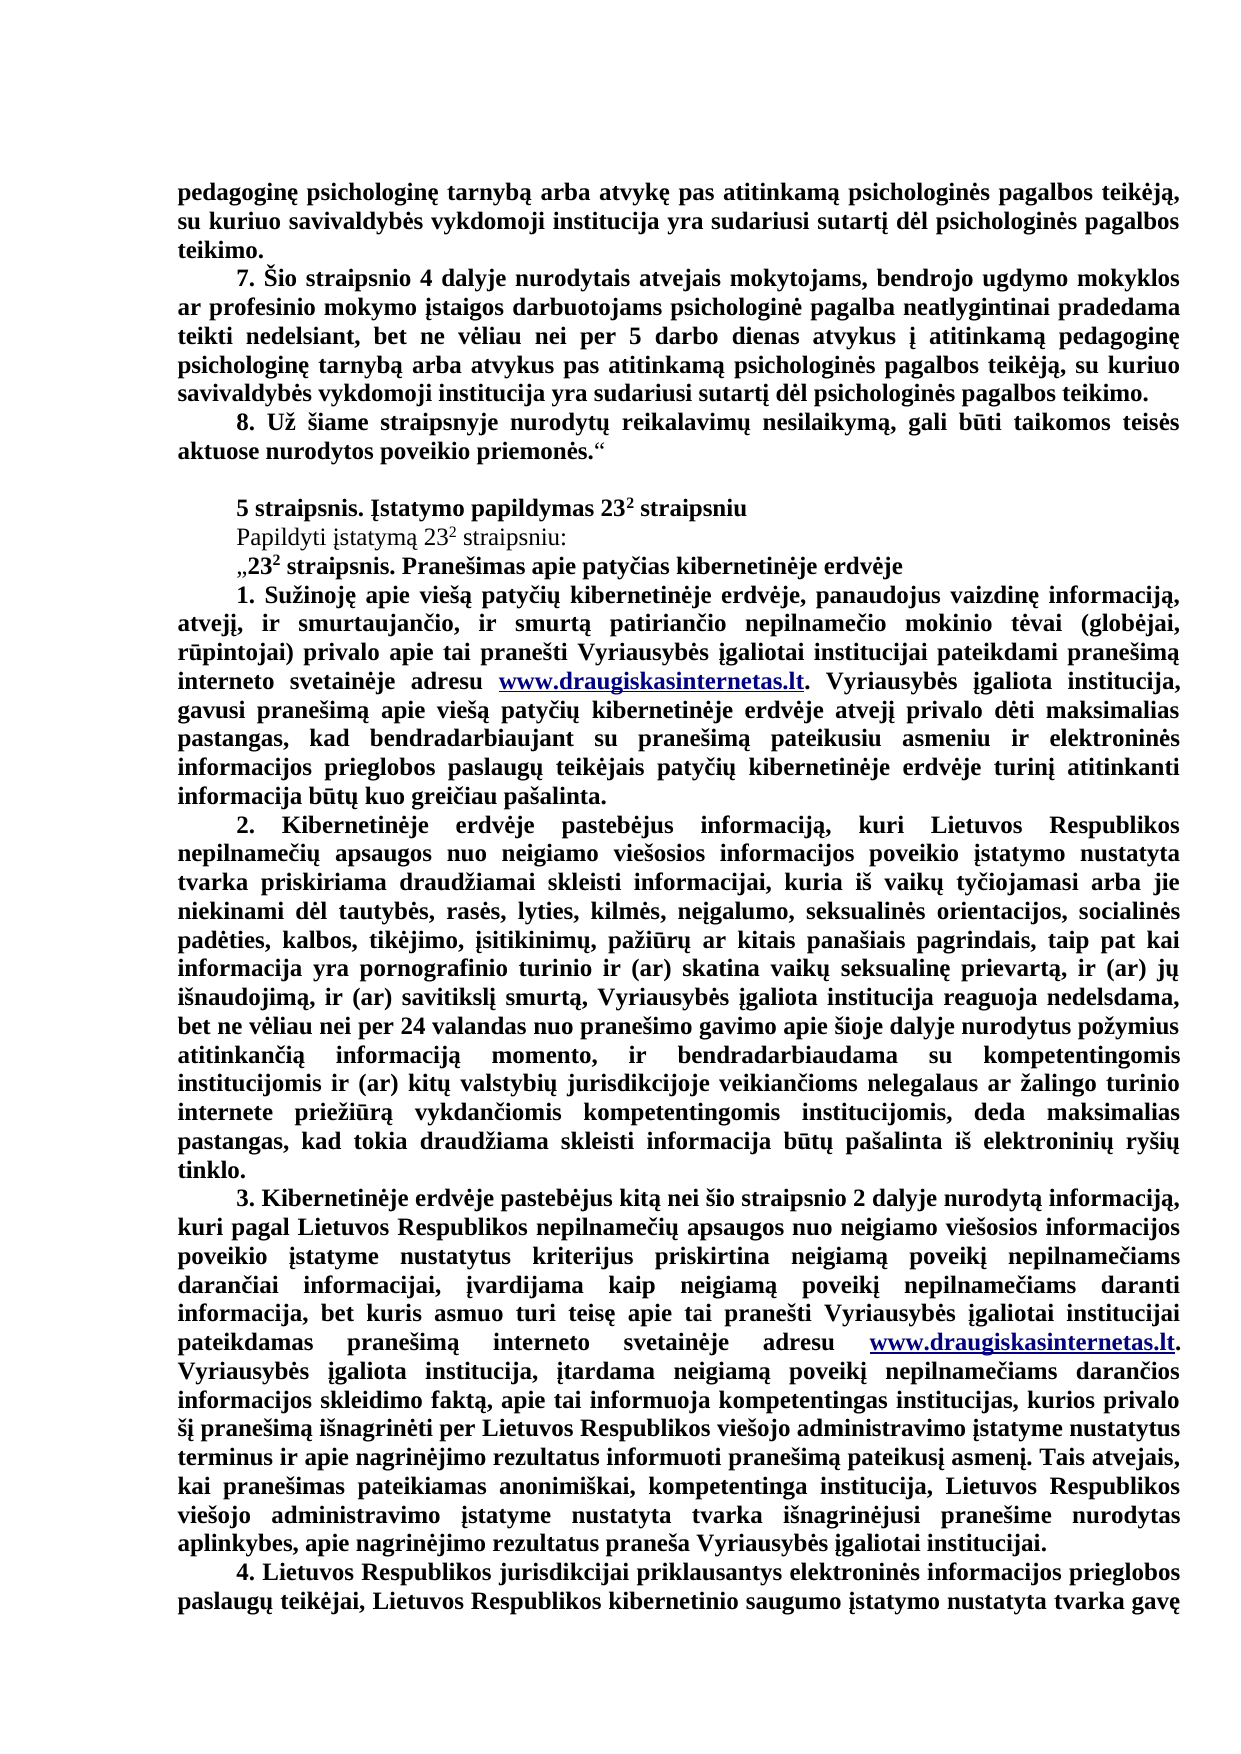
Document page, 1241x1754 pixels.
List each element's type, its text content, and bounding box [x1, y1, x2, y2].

text 2. Kibernetinėje erdvėje pastebėjus informaciją, kuri Lietuvos Respublikos nepilnamečių apsaugos nuo neigiamo viešosios informacijos poveikio įstatymo nustatyta tvarka priskiriama draudžiamai skleisti informacijai, kuria iš vaikų tyčiojamasi arba jie niekinami dėl tautybės, rasės, lyties, kilmės, neįgalumo, seksualinės orientacijos, socialinės padėties, kalbos, tikėjimo, įsitikinimų, pažiūrų ar kitais panašiais pagrindais, taip pat kai informacija yra pornografinio turinio ir (ar) skatina vaikų seksualinę prievartą, ir (ar) jų išnaudojimą, ir (ar) savitikslį smurtą, Vyriausybės įgaliota institucija reaguoja nedelsdama, bet ne vėliau nei per 24 valandas nuo pranešimo gavimo apie šioje dalyje nurodytus požymius atitinkančią informaciją momento, ir bendradarbiaudama su kompetentingomis institucijomis ir (ar) kitų valstybių jurisdikcijoje veikiančioms nelegalaus ar žalingo turinio internete priežiūrą vykdančiomis kompetentingomis institucijomis, deda maksimalias pastangas, kad tokia draudžiama skleisti informacija būtų pašalinta iš elektroninių ryšių tinklo. [177, 810, 1181, 1183]
text 8. Už šiame straipsnyje nurodytų reikalavimų nesilaikymą, gali būti taikomos teisės aktuose nurodytos poveikio priemonės.“ [177, 407, 1181, 465]
text 7. Šio straipsnio 4 dalyje nurodytais atvejais mokytojams, bendrojo ugdymo mokyklos ar profesinio mokymo įstaigos darbuotojams psichologinė pagalba neatlygintinai pradedama teikti nedelsiant, bet ne vėliau nei per 5 darbo dienas atvykus į atitinkamą pedagoginę psichologinę tarnybą arba atvykus pas atitinkamą psichologinės pagalbos teikėją, su kuriuo savivaldybės vykdomoji institucija yra sudariusi sutartį dėl psichologinės pagalbos teikimo. [177, 263, 1181, 407]
text pedagoginę psichologinę tarnybą arba atvykę pas atitinkamą psichologinės pagalbos teikėją, su kuriuo savivaldybės vykdomoji institucija yra sudariusi sutartį dėl psichologinės pagalbos teikimo. [177, 177, 1181, 263]
text Papildyti įstatymą 232 straipsniu: [177, 522, 1181, 551]
text „232 straipsnis. Pranešimas apie patyčias kibernetinėje erdvėje [177, 551, 1181, 580]
text 3. Kibernetinėje erdvėje pastebėjus kitą nei šio straipsnio 2 dalyje nurodytą informaciją, kuri pagal Lietuvos Respublikos nepilnamečių apsaugos nuo neigiamo viešosios informacijos poveikio įstatyme nustatytus kriterijus priskirtina neigiamą poveikį nepilnamečiams darančiai informacijai, įvardijama kaip neigiamą poveikį nepilnamečiams daranti informacija, bet kuris asmuo turi teisę apie tai pranešti Vyriausybės įgaliotai institucijai pateikdamas pranešimą interneto svetainėje adresu www.draugiskasinternetas.lt. Vyriausybės įgaliota institucija, įtardama neigiamą poveikį nepilnamečiams darančios informacijos skleidimo faktą, apie tai informuoja kompetentingas institucijas, kurios privalo šį pranešimą išnagrinėti per Lietuvos Respublikos viešojo administravimo įstatyme nustatytus terminus ir apie nagrinėjimo rezultatus informuoti pranešimą pateikusį asmenį. Tais atvejais, kai pranešimas pateikiamas anonimiškai, kompetentinga institucija, Lietuvos Respublikos viešojo administravimo įstatyme nustatyta tvarka išnagrinėjusi pranešime nurodytas aplinkybes, apie nagrinėjimo rezultatus praneša Vyriausybės įgaliotai institucijai. [177, 1183, 1181, 1557]
text 4. Lietuvos Respublikos jurisdikcijai priklausantys elektroninės informacijos prieglobos paslaugų teikėjai, Lietuvos Respublikos kibernetinio saugumo įstatymo nustatyta tvarka gavę [177, 1557, 1181, 1615]
text 1. Sužinoję apie viešą patyčių kibernetinėje erdvėje, panaudojus vaizdinę informaciją, atvejį, ir smurtaujančio, ir smurtą patiriančio nepilnamečio mokinio tėvai (globėjai, rūpintojai) privalo apie tai pranešti Vyriausybės įgaliotai institucijai pateikdami pranešimą interneto svetainėje adresu www.draugiskasinternetas.lt. Vyriausybės įgaliota institucija, gavusi pranešimą apie viešą patyčių kibernetinėje erdvėje atvejį privalo dėti maksimalias pastangas, kad bendradarbiaujant su pranešimą pateikusiu asmeniu ir elektroninės informacijos prieglobos paslaugų teikėjais patyčių kibernetinėje erdvėje turinį atitinkanti informacija būtų kuo greičiau pašalinta. [177, 580, 1181, 810]
text 5 straipsnis. Įstatymo papildymas 232 straipsniu [177, 493, 1181, 522]
